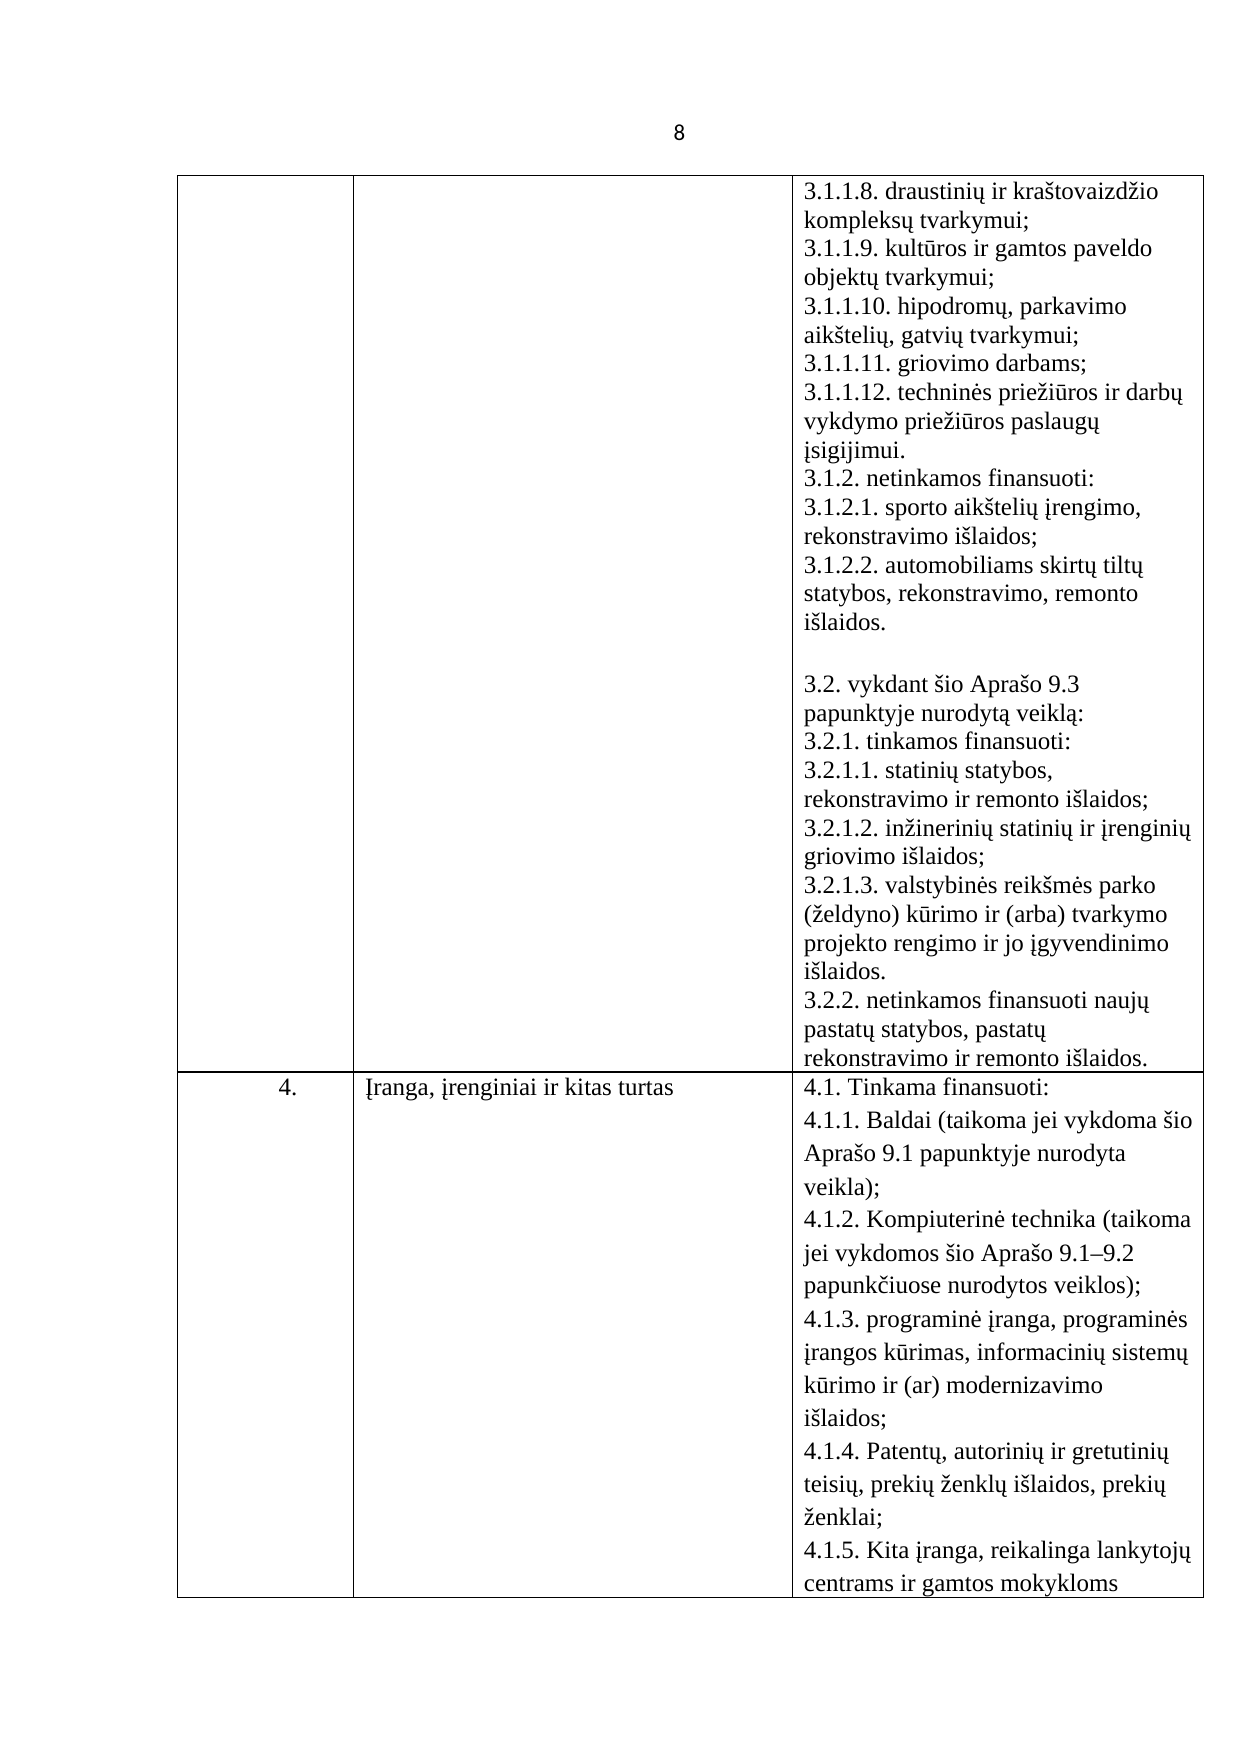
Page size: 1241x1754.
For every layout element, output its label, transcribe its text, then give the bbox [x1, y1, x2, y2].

table_cell Įranga, įrenginiai ir kitas turtas [354, 1073, 792, 1597]
table_cell 3.1.1.8. draustinių ir kraštovaizdžio kompleksų tvarkymui; 3.1.1.9. kultūros ir gamtos paveldo objektų tvarkymui; 3.1.1.10. hipodromų, parkavimo aikštelių, gatvių tvarkymui; 3.1.1.11. griovimo darbams; 3.1.1.12. techninės priežiūros ir darbų vykdymo priežiūros paslaugų įsigijimui. 3.1.2. netinkamos finansuoti: 3.1.2.1. sporto aikštelių įrengimo, rekonstravimo išlaidos; 3.1.2.2. automobiliams skirtų tiltų statybos, rekonstravimo, remonto išlaidos. 3.2. vykdant šio Aprašo 9.3 papunktyje nurodytą veiklą: 3.2.1. tinkamos finansuoti: 3.2.1.1. statinių statybos, rekonstravimo ir remonto išlaidos; 3.2.1.2. inžinerinių statinių ir įrenginių griovimo išlaidos; 3.2.1.3. valstybinės reikšmės parko (želdyno) kūrimo ir (arba) tvarkymo projekto rengimo ir jo įgyvendinimo išlaidos. 3.2.2. netinkamos finansuoti naujų pastatų statybos, pastatų rekonstravimo ir remonto išlaidos. [793, 176, 1203, 1071]
table_cell [354, 176, 792, 1071]
table_cell [178, 176, 353, 1071]
table_cell 4. [178, 1073, 353, 1597]
table_cell 4.1. Tinkama finansuoti: 4.1.1. Baldai (taikoma jei vykdoma šio Aprašo 9.1 papunktyje nurodyta veikla); 4.1.2. Kompiuterinė technika (taikoma jei vykdomos šio Aprašo 9.1–9.2 papunkčiuose nurodytos veiklos); 4.1.3. programinė įranga, programinės įrangos kūrimas, informacinių sistemų kūrimo ir (ar) modernizavimo išlaidos; 4.1.4. Patentų, autorinių ir gretutinių teisių, prekių ženklų išlaidos, prekių ženklai; 4.1.5. Kita įranga, reikalinga lankytojų centrams ir gamtos mokykloms [793, 1073, 1203, 1597]
